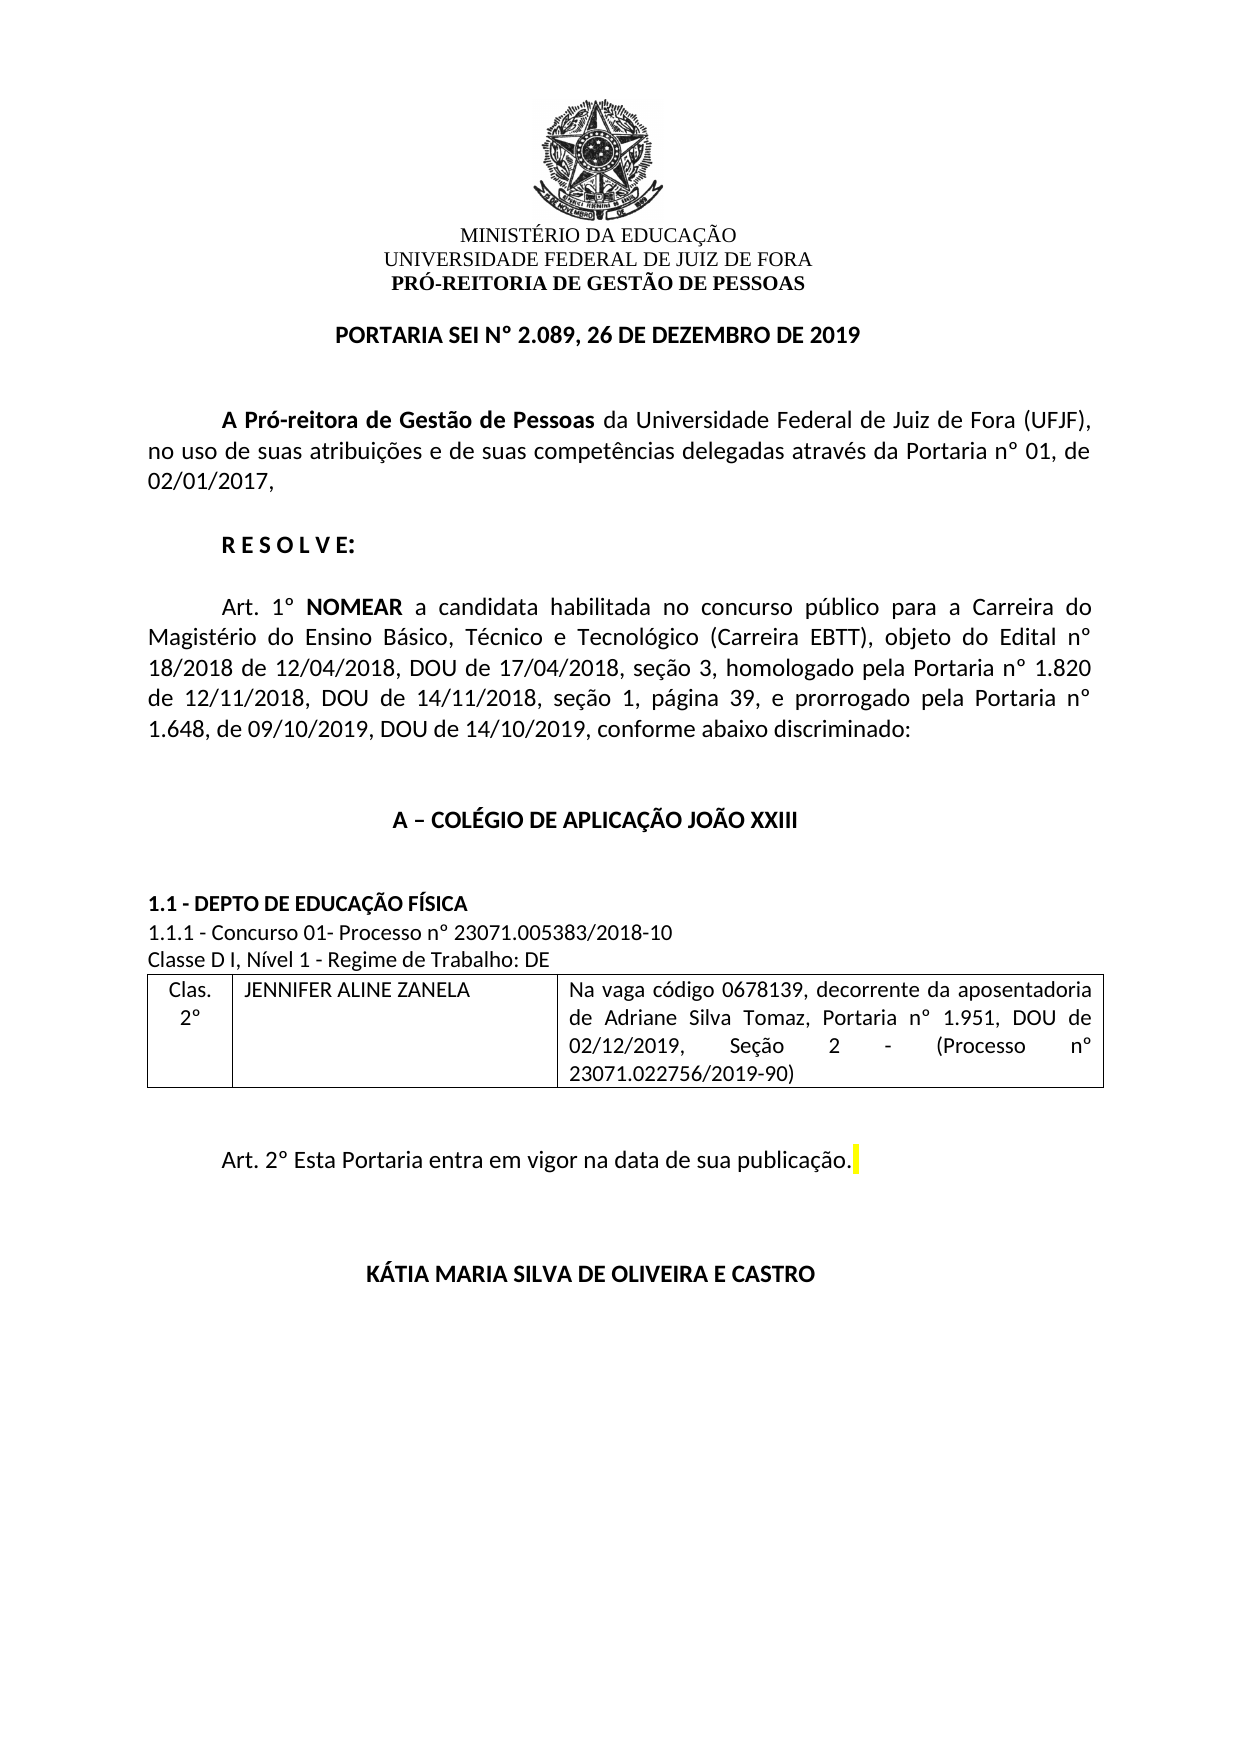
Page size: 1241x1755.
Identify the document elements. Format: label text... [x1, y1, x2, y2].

text Art. 2º Esta Portaria entra em vigor na data de sua publicação. [148, 1144, 1093, 1174]
text R E S O L V E: [148, 526, 1093, 561]
text Classe D I, Nível 1 - Regime de Trabalho: DE [148, 946, 1048, 974]
table_header Na vaga código 0678139, decorrente da aposentadoria de Adriane Silva Tomaz, Portaria nº 1.951, DOU de 02/12/2019, Seção 2 - (Processo nº 23071.022756/2019-90) [558, 975, 1103, 1087]
table_header JENNIFER ALINE ZANELA [233, 975, 557, 1087]
text 1.1.1 - Concurso 01- Processo nº 23071.005383/2018-10 [148, 918, 1048, 946]
text 1.1 - DEPTO DE EDUCAÇÃO FÍSICA [148, 889, 1093, 918]
text A – COLÉGIO DE APLICAÇÃO JOÃO XXIII [148, 805, 1048, 835]
text PORTARIA SEI Nº 2.089, 26 DE DEZEMBRO DE 2019 [148, 319, 1048, 349]
table_header Clas. 2º [148, 975, 232, 1087]
text A Pró-reitora de Gestão de Pessoas da Universidade Federal de Juiz de Fora (UFJF), no uso de suas atribuições e de suas competências delegadas através da Portaria nº 01, de 02/01/2017, [148, 404, 1093, 496]
text Art. 1º NOMEAR a candidata habilitada no concurso público para a Carreira do Magistério do Ensino Básico, Técnico e Tecnológico (Carreira EBTT), objeto do Edital nº 18/2018 de 12/04/2018, DOU de 17/04/2018, seção 3, homologado pela Portaria nº 1.820 de 12/11/2018, DOU de 14/11/2018, seção 1, página 39, e prorrogado pela Portaria nº 1.648, de 09/10/2019, DOU de 14/10/2019, conforme abaixo discriminado: [148, 591, 1093, 744]
text KÁTIA MARIA SILVA DE OLIVEIRA E CASTRO [148, 1258, 1034, 1289]
